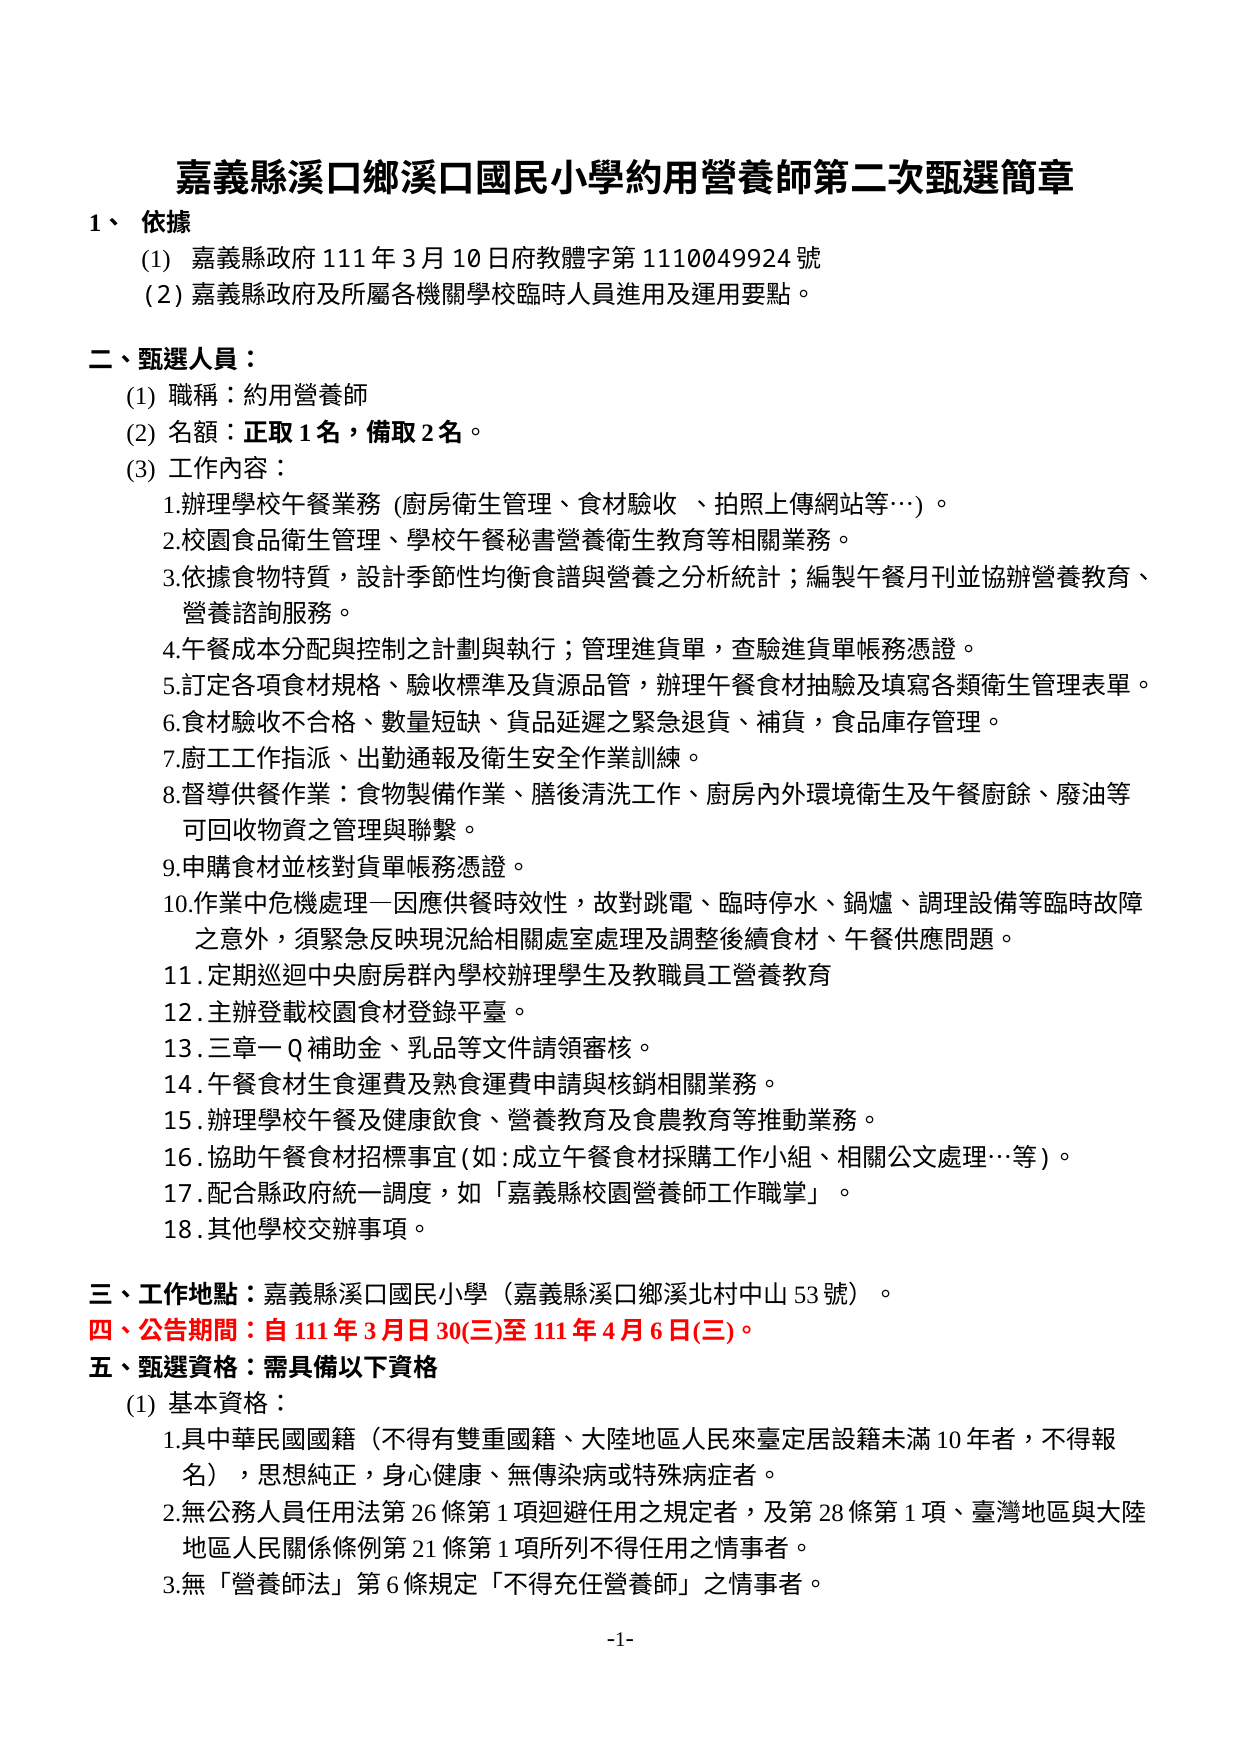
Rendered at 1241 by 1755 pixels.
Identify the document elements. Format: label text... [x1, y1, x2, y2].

text 11.定期巡迴中央廚房群內學校辦理學生及教職員工營養教育 [162, 956, 1152, 992]
text 4.午餐成本分配與控制之計劃與執行；管理進貨單，查驗進貨單帳務憑證。 [162, 629, 1152, 666]
list 嘉義縣政府111年3月10日府教體字第1110049924號 [141, 238, 1152, 274]
text 12.主辦登載校園食材登錄平臺。 [162, 992, 1152, 1028]
text 2.無公務人員任用法第26條第1項迴避任用之規定者，及第28條第1項、臺灣地區與大陸地區人民關係條例第21條第1項所列不得任用之情事者。 [162, 1492, 1152, 1564]
text 9.申購食材並核對貨單帳務憑證。 [162, 847, 1152, 883]
text 2.校園食品衛生管理、學校午餐秘書營養衛生教育等相關業務。 [162, 521, 1152, 557]
text 四、公告期間：自111年3月日30(三)至111年4月6日(三)。 [89, 1311, 1152, 1347]
text 3.無「營養師法」第6條規定「不得充任營養師」之情事者。 [162, 1564, 1152, 1601]
text 嘉義縣溪口鄉溪口國民小學約用營養師第二次甄選簡章 [89, 148, 1152, 202]
text 10.作業中危機處理—因應供餐時效性，故對跳電、臨時停水、鍋爐、調理設備等臨時故障之意外，須緊急反映現況給相關處室處理及調整後續食材、午餐供應問題。 [162, 883, 1152, 956]
text 1.辦理學校午餐業務 (廚房衛生管理、食材驗收 、拍照上傳網站等…) 。 [162, 484, 1152, 521]
list 工作內容： [126, 448, 1152, 484]
text 3.依據食物特質，設計季節性均衡食譜與營養之分析統計；編製午餐月刊並協辦營養教育、營養諮詢服務。 [162, 557, 1152, 629]
list 職稱：約用營養師 [126, 376, 1152, 412]
text 二、甄選人員： [89, 339, 1152, 376]
text 五、甄選資格：需具備以下資格 [89, 1347, 1152, 1383]
list 基本資格： [126, 1383, 1152, 1419]
text 15.辦理學校午餐及健康飲食、營養教育及食農教育等推動業務。 [162, 1101, 1152, 1137]
text 14.午餐食材生食運費及熟食運費申請與核銷相關業務。 [162, 1064, 1152, 1101]
text 13.三章一Q補助金、乳品等文件請領審核。 [162, 1028, 1152, 1064]
text 16.協助午餐食材招標事宜(如:成立午餐食材採購工作小組、相關公文處理…等)。 [162, 1137, 1152, 1173]
text 17.配合縣政府統一調度，如「嘉義縣校園營養師工作職掌」。 [162, 1173, 1152, 1209]
list 嘉義縣政府及所屬各機關學校臨時人員進用及運用要點。 [141, 274, 1152, 311]
text 5.訂定各項食材規格、驗收標準及貨源品管，辦理午餐食材抽驗及填寫各類衛生管理表單。 [162, 666, 1152, 702]
text 7.廚工工作指派、出勤通報及衛生安全作業訓練。 [162, 738, 1152, 774]
text 6.食材驗收不合格、數量短缺、貨品延遲之緊急退貨、補貨，食品庫存管理。 [162, 702, 1152, 738]
text 1.具中華民國國籍（不得有雙重國籍、大陸地區人民來臺定居設籍未滿10年者，不得報名），思想純正，身心健康、無傳染病或特殊病症者。 [162, 1419, 1152, 1492]
text 8.督導供餐作業：食物製備作業、膳後清洗工作、廚房內外環境衛生及午餐廚餘、廢油等可回收物資之管理與聯繫。 [162, 774, 1152, 847]
text 三、工作地點：嘉義縣溪口國民小學（嘉義縣溪口鄉溪北村中山53號）。 [89, 1274, 1152, 1311]
list 名額：正取1名，備取2名。 [126, 412, 1152, 448]
text 18.其他學校交辦事項。 [162, 1209, 1152, 1246]
list 依據 [89, 202, 1152, 238]
